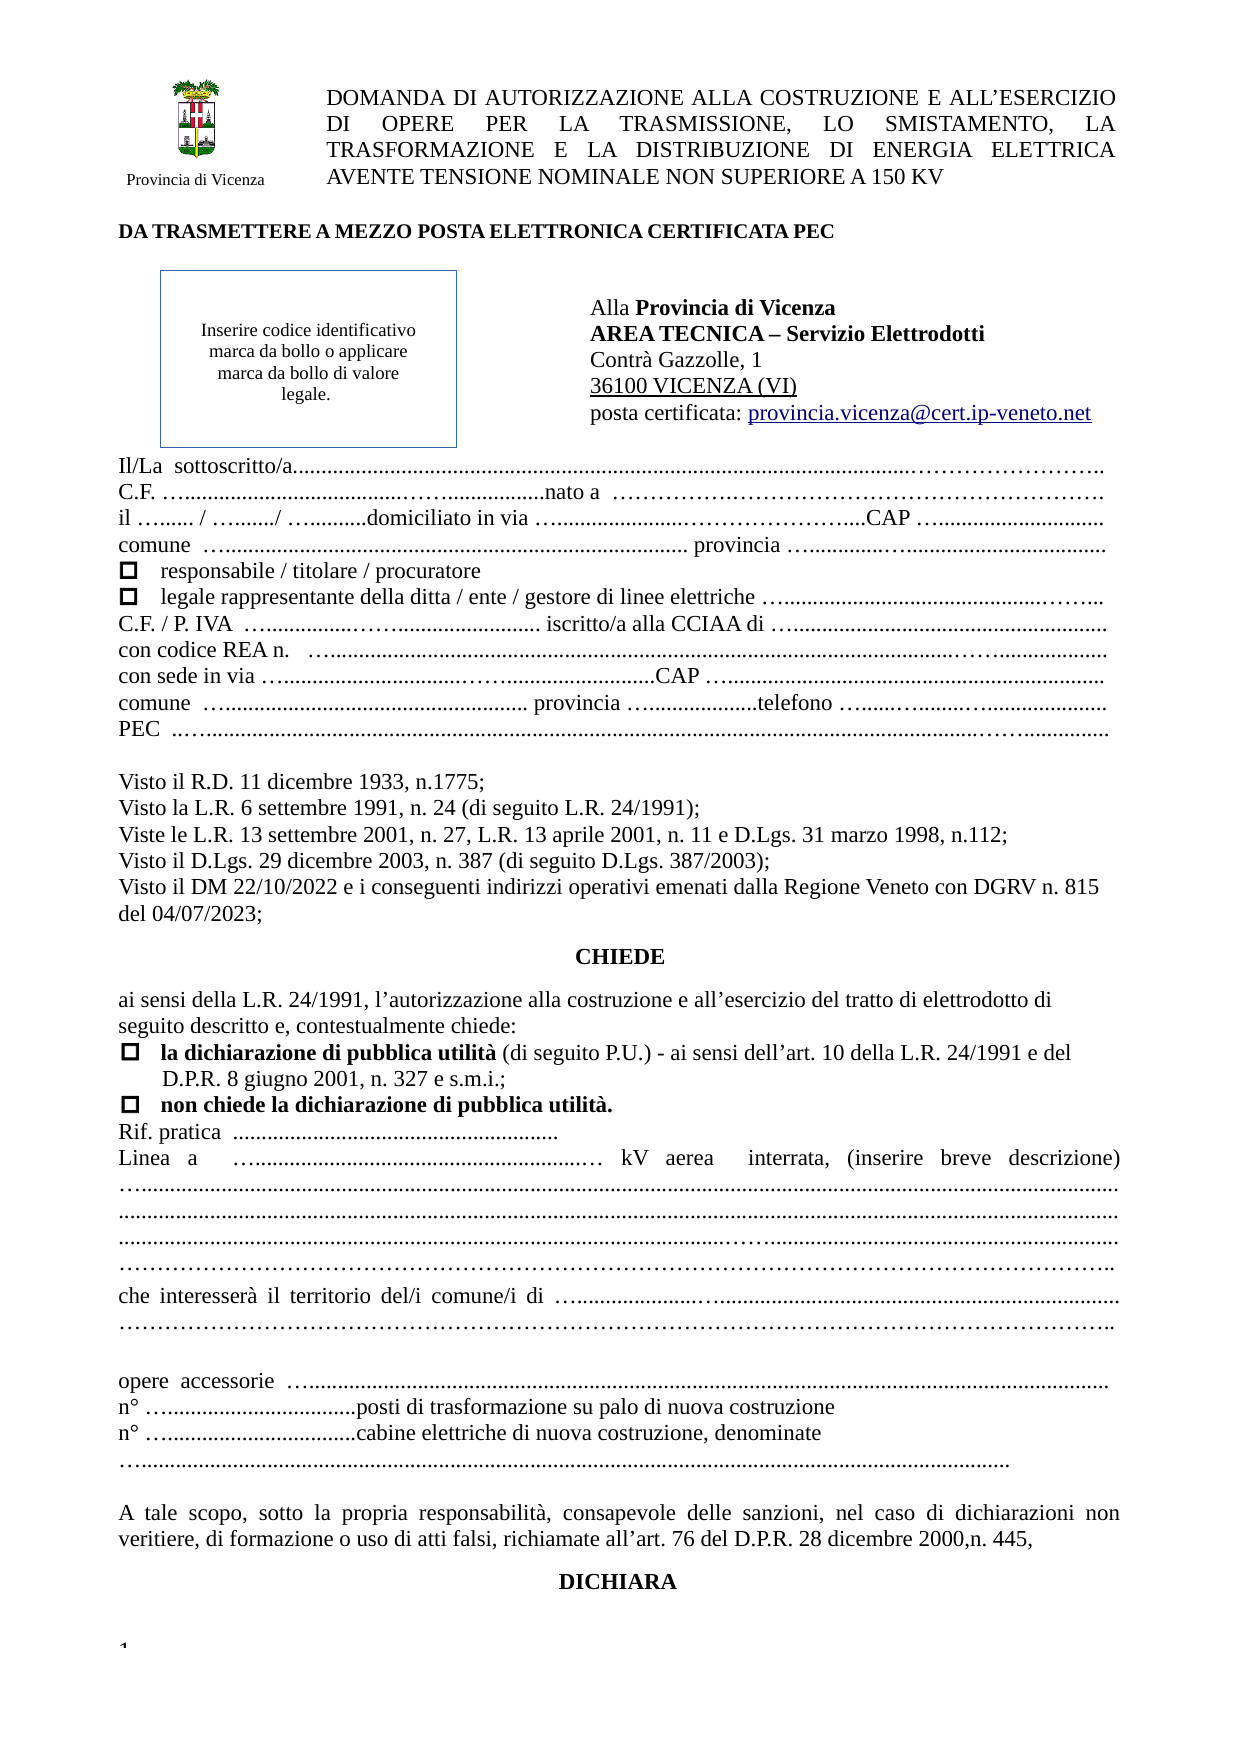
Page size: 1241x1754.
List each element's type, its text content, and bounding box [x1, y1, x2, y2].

text Alla Provincia di Vicenza [590, 293, 1122, 320]
text Linea a ….........................................................… kV aerea interrata, (inserire breve descrizione)…....................................................................................................................................................................................................................................................................................................................................................................................................................................................................…….............................................................………………………………………………………………………………………………………………….. [118, 1144, 1122, 1276]
text con codice REA n. ….............................................................................................................……................... [118, 636, 1122, 662]
text ai sensi della L.R. 24/1991, l’autorizzazione alla costruzione e all’esercizio del tratto di elettrodotto di seguito descritto e, contestualmente chiede: [118, 986, 1122, 1039]
text  legale rappresentante della ditta / ente / gestore di linee elettriche ….............................................……... [118, 583, 1122, 610]
text comune …..................................................... provincia …...................telefono …......…........…..................... [118, 689, 1122, 715]
text Visto il DM 22/10/2022 e i conseguenti indirizzi operativi emenati dalla Regione Veneto con DGRV n. 815 del 04/07/2023; [118, 873, 1122, 926]
text Visto il R.D. 11 dicembre 1933, n.1775; [118, 768, 1122, 794]
text DICHIARA [118, 1568, 1122, 1594]
text opere accessorie …............................................................................................................................................ [118, 1367, 1122, 1393]
text CHIEDE [118, 943, 1122, 969]
text posta certificata: provincia.vicenza@cert.ip-veneto.net [590, 399, 1122, 425]
text A tale scopo, sotto la propria responsabilità, consapevole delle sanzioni, nel caso di dichiarazioni non veritiere, di formazione o uso di atti falsi, richiamate all’art. 76 del D.P.R. 28 dicembre 2000,n. 445, [118, 1498, 1122, 1551]
table_header Provincia di Vicenza [118, 78, 273, 195]
text C.F. / P. IVA …...............……......................... iscritto/a alla CCIAA di …....................................................... [118, 610, 1122, 636]
text C.F. …......................................…….................nato a …………….…………………………………………. [118, 478, 1122, 504]
text AREA TECNICA – Servizio Elettrodotti [590, 320, 1122, 346]
text Visto il D.Lgs. 29 dicembre 2003, n. 387 (di seguito D.Lgs. 387/2003); [118, 847, 1122, 873]
text Visto la L.R. 6 settembre 1991, n. 24 (di seguito L.R. 24/1991); [118, 794, 1122, 821]
text  non chiede la dichiarazione di pubblica utilità. [120, 1091, 1122, 1118]
text DA TRASMETTERE A MEZZO POSTA ELETTRONICA CERTIFICATA PEC [118, 219, 1122, 243]
text n° ….................................posti di trasformazione su palo di nuova costruzione [118, 1393, 1122, 1419]
text 36100 VICENZA (VI) [590, 373, 1122, 399]
text  la dichiarazione di pubblica utilità (di seguito P.U.) - ai sensi dell’art. 10 della L.R. 24/1991 e del D.P.R. 8 giugno 2001, n. 327 e s.m.i.; [120, 1039, 1122, 1091]
text il …...... / …......./ …..........domiciliato in via …......................…………………....CAP …............................. [118, 504, 1122, 531]
text Rif. pratica ......................................................... [118, 1118, 1122, 1144]
text n° ….................................cabine elettriche di nuova costruzione, denominate …........................................................................................................................................................ [118, 1419, 1122, 1472]
text Contrà Gazzolle, 1 [590, 346, 1122, 373]
text che interesserà il territorio del/i comune/i di ….....................…......................................................................………………………………………………………………………………………………………………….. [118, 1282, 1122, 1334]
text Il/La sottoscritto/a............................................................................................................…………………….. [118, 452, 1122, 478]
text comune …................................................................................. provincia ….............…................................... [118, 531, 1122, 557]
text con sede in via …...............................……..........................CAP ….................................................................. [118, 662, 1122, 689]
text Viste le L.R. 13 settembre 2001, n. 27, L.R. 13 aprile 2001, n. 11 e D.Lgs. 31 marzo 1998, n.112; [118, 821, 1122, 847]
text  responsabile / titolare / procuratore [118, 557, 1122, 583]
table_header DOMANDA DI AUTORIZZAZIONE ALLA COSTRUZIONE E ALL’ESERCIZIO DI OPERE PER LA TRASMISSIONE, LO SMISTAMENTO, LA TRASFORMAZIONE E LA DISTRIBUZIONE DI ENERGIA ELETTRICA AVENTE TENSIONE NOMINALE NON SUPERIORE A 150 KV [273, 78, 1123, 195]
picture [171, 78, 220, 159]
text PEC ..….......................................................................................................................................……............... [118, 715, 1122, 742]
